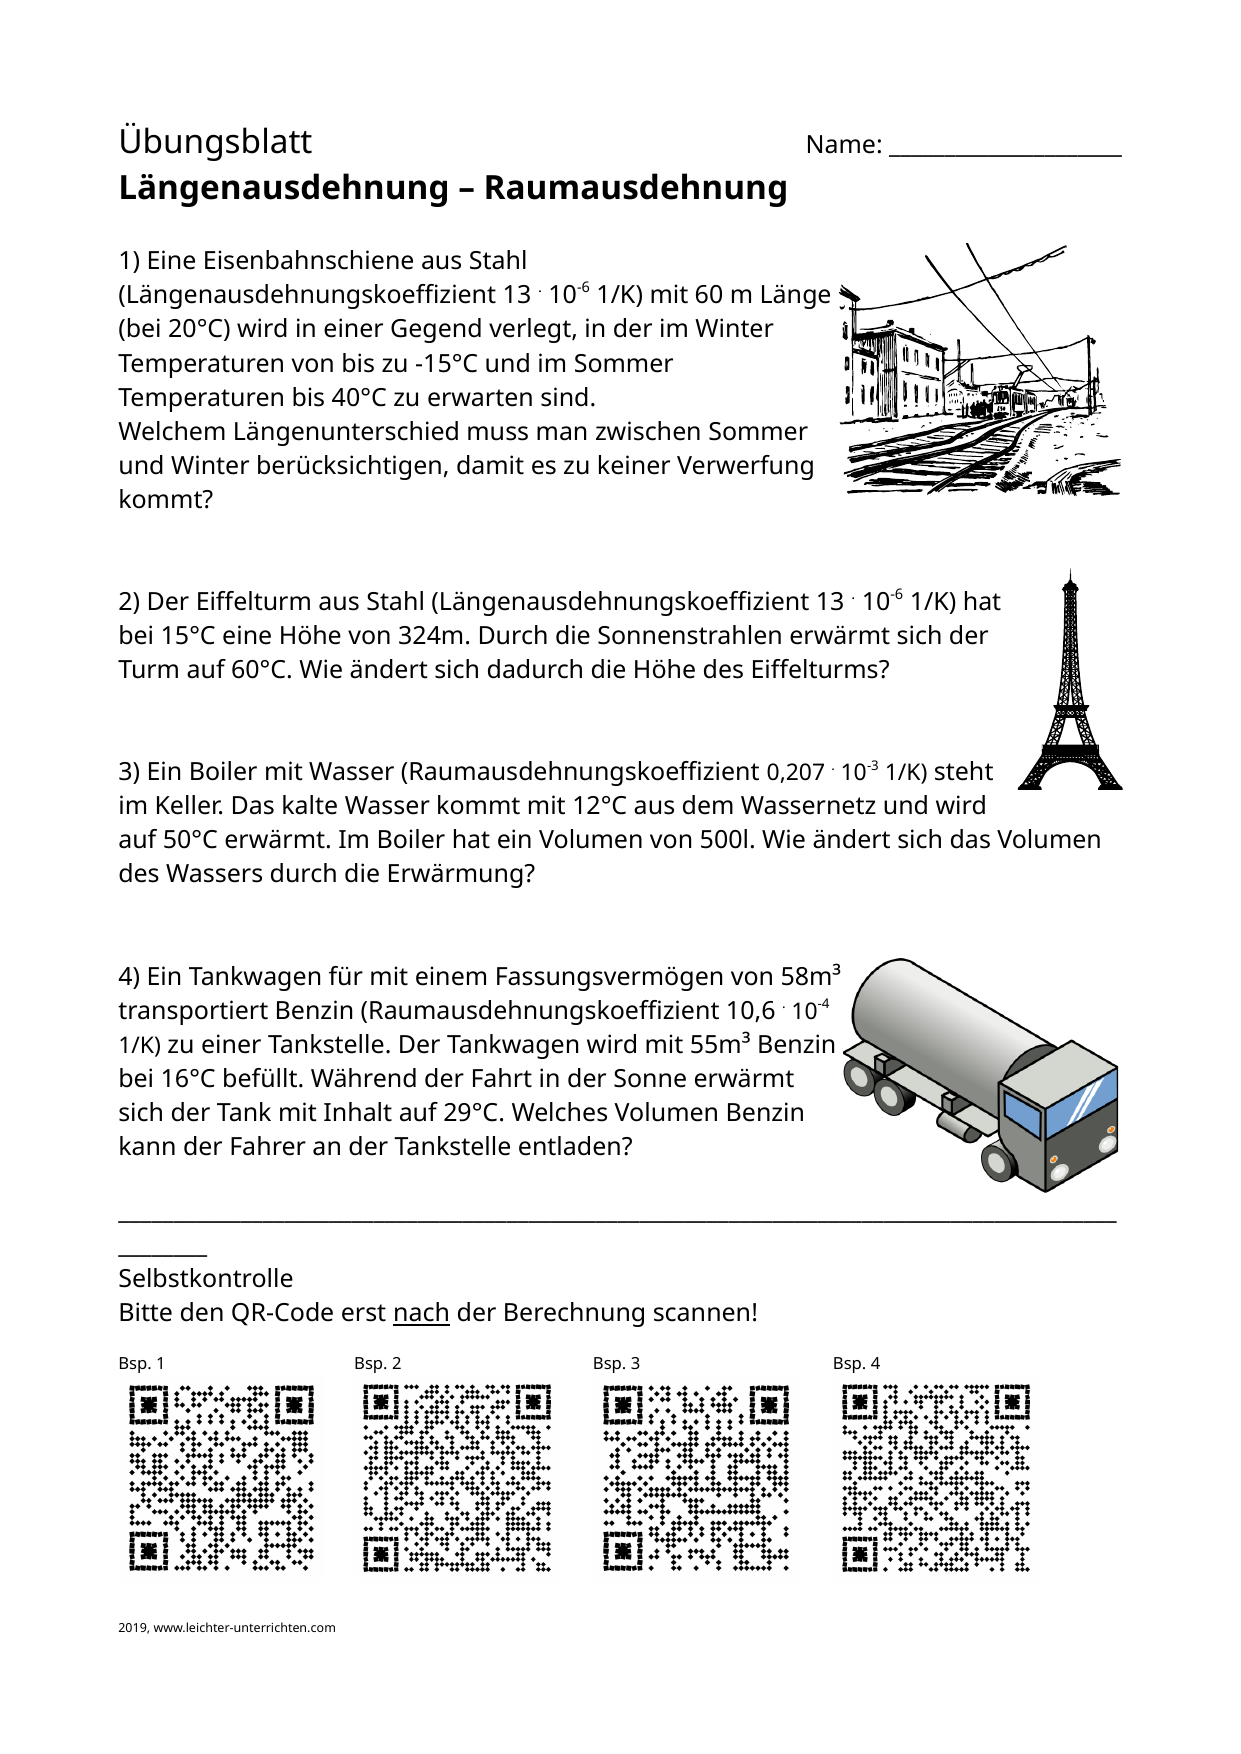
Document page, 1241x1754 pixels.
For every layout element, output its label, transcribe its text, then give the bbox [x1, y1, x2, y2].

text Welchem Längenunterschied muss man zwischen Sommer und Winter berücksichtigen, damit es zu keiner Verwerfung kommt? [118, 413, 1122, 516]
text [955, 281, 1032, 353]
picture [353, 1374, 561, 1582]
text [857, 294, 1009, 359]
text Selbstkontrolle Bitte den QR-Code erst nach der Berechnung scannen! [118, 1261, 1122, 1329]
text Längenausdehnung – Raumausdehnung [118, 163, 1122, 209]
picture [842, 958, 1119, 1193]
text [969, 243, 1122, 413]
text 3) Ein Boiler mit Wasser (Raumausdehnungskoeffizient 0,207 . 10-3 1/K) steht im Keller. Das kalte Wasser kommt mit 12°C aus dem Wassernetz und wird auf 50°C erwärmt. Im Boiler hat ein Volumen von 500l. Wie ändert sich das Volumen des Wassers durch die Erwärmung? [118, 754, 1122, 890]
text 1) Eine Eisenbahnschiene aus Stahl (Längenausdehnungskoeffizient 13 . 10-6 1/K) mit 60 m Länge (bei 20°C) wird in einer Gegend verlegt, in der im Winter Temperaturen von bis zu -15°C und im Sommer Temperaturen bis 40°C zu erwarten sind. [118, 243, 984, 413]
text 2) Der Eiffelturm aus Stahl (Längenausdehnungskoeffizient 13 . 10-6 1/K) hat bei 15°C eine Höhe von 324m. Durch die Sonnenstrahlen erwärmt sich der Turm auf 60°C. Wie ändert sich dadurch die Höhe des Eiffelturms? [118, 584, 1064, 686]
text __________________________________________________________________________________________________ [118, 1163, 1122, 1261]
text [1077, 584, 1122, 686]
picture [118, 1374, 325, 1582]
text Bsp. 1 Bsp. 2 Bsp. 3 Bsp. 4 [118, 1352, 1122, 1374]
picture [592, 1374, 800, 1582]
picture [832, 1374, 1040, 1582]
text 4) Ein Tankwagen für mit einem Fassungsvermögen von 58m³ transportiert Benzin (Raumausdehnungskoeffizient 10,6 . 10-4 1/K) zu einer Tankstelle. Der Tankwagen wird mit 55m³ Benzin bei 16°C befüllt. Während der Fahrt in der Sonne erwärmt sich der Tank mit Inhalt auf 29°C. Welches Volumen Benzin kann der Fahrer an der Tankstelle entladen? [118, 958, 842, 1163]
text Übungsblatt Name: _____________________ [118, 118, 1122, 163]
